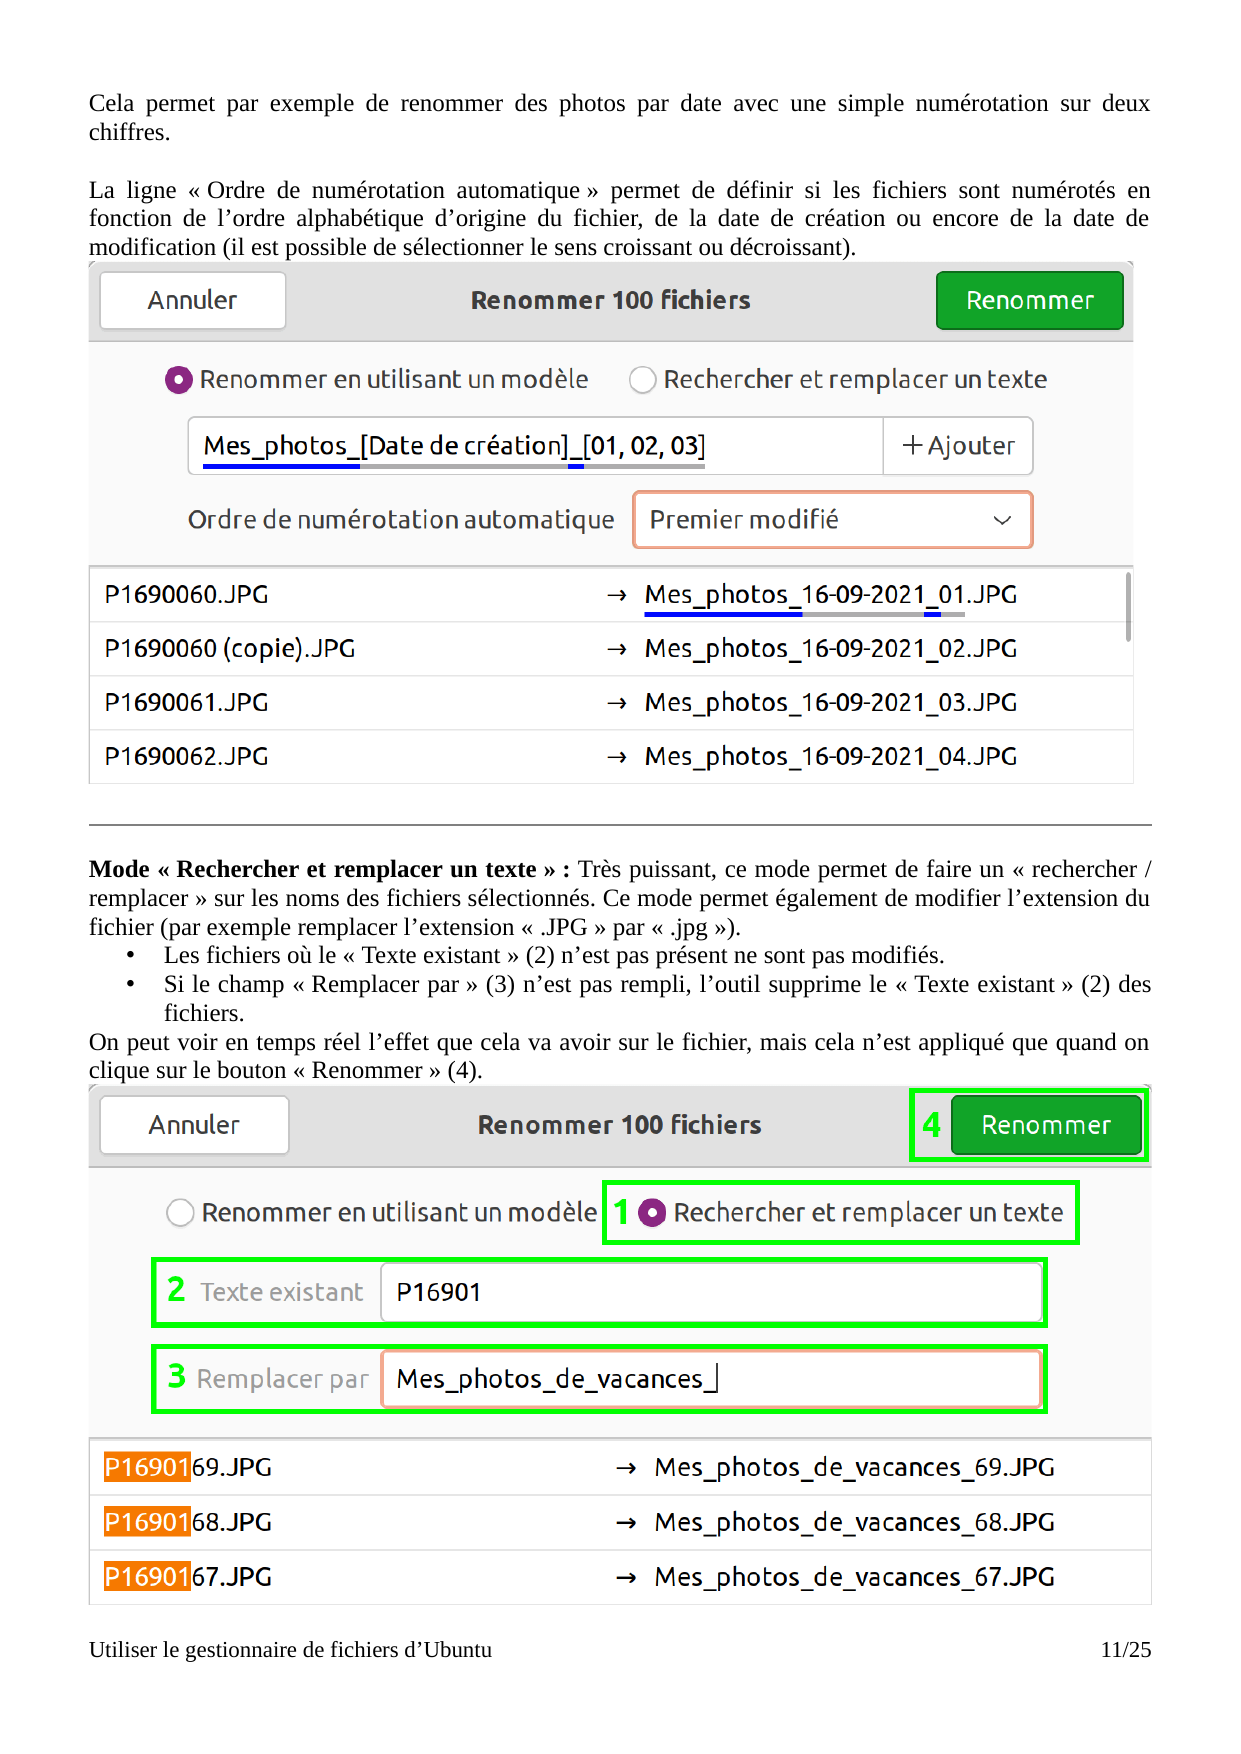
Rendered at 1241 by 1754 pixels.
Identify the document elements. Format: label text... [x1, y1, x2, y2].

text Mode « Rechercher et remplacer un texte » : Très puissant, ce mode permet de faire un « rechercher / remplacer » sur les noms des fichiers sélectionnés. Ce mode permet également de modifier l’extension du fichier (par exemple remplacer l’extension « .JPG » par « .jpg »). [88, 854, 1152, 940]
text La ligne « Ordre de numérotation automatique » permet de définir si les fichiers sont numérotés en fonction de l’ordre alphabétique d’origine du fichier, de la date de création ou encore de la date de modification (il est possible de sélectionner le sens croissant ou décroissant). [88, 175, 1152, 261]
picture [88, 261, 1134, 784]
picture [88, 1084, 1152, 1605]
list Si le champ « Remplacer par » (3) n’est pas rempli, l’outil supprime le « Texte existant » (2) des fichiers. [126, 969, 1152, 1027]
list Les fichiers où le « Texte existant » (2) n’est pas présent ne sont pas modifiés. [126, 940, 1152, 969]
text Cela permet par exemple de renommer des photos par date avec une simple numérotation sur deux chiffres. [88, 88, 1152, 146]
text On peut voir en temps réel l’effet que cela va avoir sur le fichier, mais cela n’est appliqué que quand on clique sur le bouton « Renommer » (4). [88, 1027, 1152, 1084]
